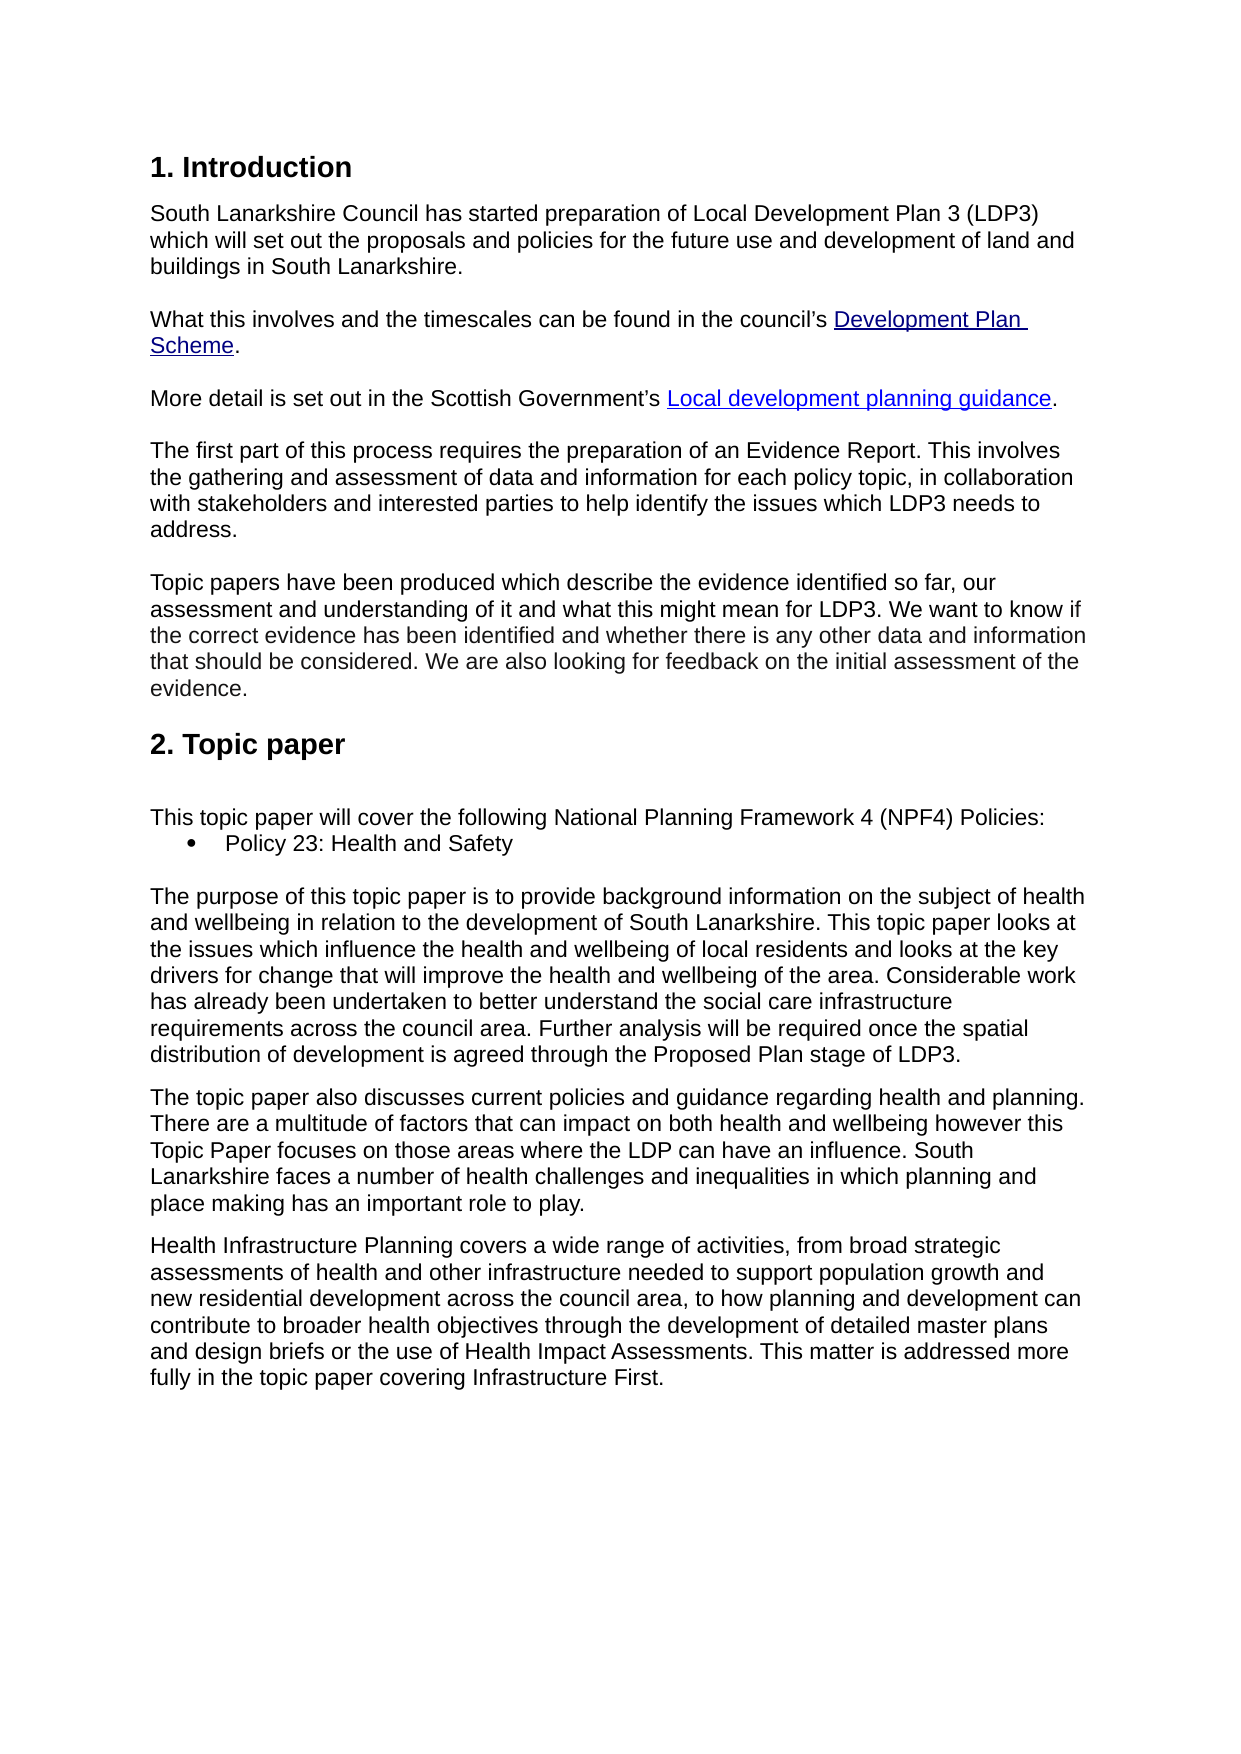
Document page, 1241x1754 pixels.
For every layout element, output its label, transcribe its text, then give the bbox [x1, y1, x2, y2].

text This topic paper will cover the following National Planning Framework 4 (NPF4) Policies: [150, 804, 1090, 830]
text More detail is set out in the Scottish Government’s Local development planning guidance. [150, 385, 1090, 411]
text Health Infrastructure Planning covers a wide range of activities, from broad strategic assessments of health and other infrastructure needed to support population growth and new residential development across the council area, to how planning and development can contribute to broader health objectives through the development of detailed master plans and design briefs or the use of Health Impact Assessments. This matter is addressed more fully in the topic paper covering Infrastructure First. [150, 1232, 1090, 1391]
subtitle 2. Topic paper [150, 727, 1090, 761]
text The topic paper also discusses current policies and guidance regarding health and planning. There are a multitude of factors that can impact on both health and wellbeing however this Topic Paper focuses on those areas where the LDP can have an influence. South Lanarkshire faces a number of health challenges and inequalities in which planning and place making has an important role to play. [150, 1084, 1090, 1216]
subtitle 1. Introduction [150, 150, 1090, 183]
text What this involves and the timescales can be found in the council’s Development Plan Scheme. [150, 306, 1090, 358]
text The first part of this process requires the preparation of an Evidence Report. This involves the gathering and assessment of data and information for each policy topic, in collaboration with stakeholders and interested parties to help identify the issues which LDP3 needs to address. [150, 437, 1090, 543]
text South Lanarkshire Council has started preparation of Local Development Plan 3 (LDP3) which will set out the proposals and policies for the future use and development of land and buildings in South Lanarkshire. [150, 200, 1090, 279]
text The purpose of this topic paper is to provide background information on the subject of health and wellbeing in relation to the development of South Lanarkshire. This topic paper looks at the issues which influence the health and wellbeing of local residents and looks at the key drivers for change that will improve the health and wellbeing of the area. Considerable work has already been undertaken to better understand the social care infrastructure requirements across the council area. Further analysis will be required once the spatial distribution of development is agreed through the Proposed Plan stage of LDP3. [150, 883, 1090, 1067]
list Policy 23: Health and Safety [187, 830, 1090, 857]
text Topic papers have been produced which describe the evidence identified so far, our assessment and understanding of it and what this might mean for LDP3. We want to know if the correct evidence has been identified and whether there is any other data and information that should be considered. We are also looking for feedback on the initial assessment of the evidence. [150, 569, 1090, 701]
